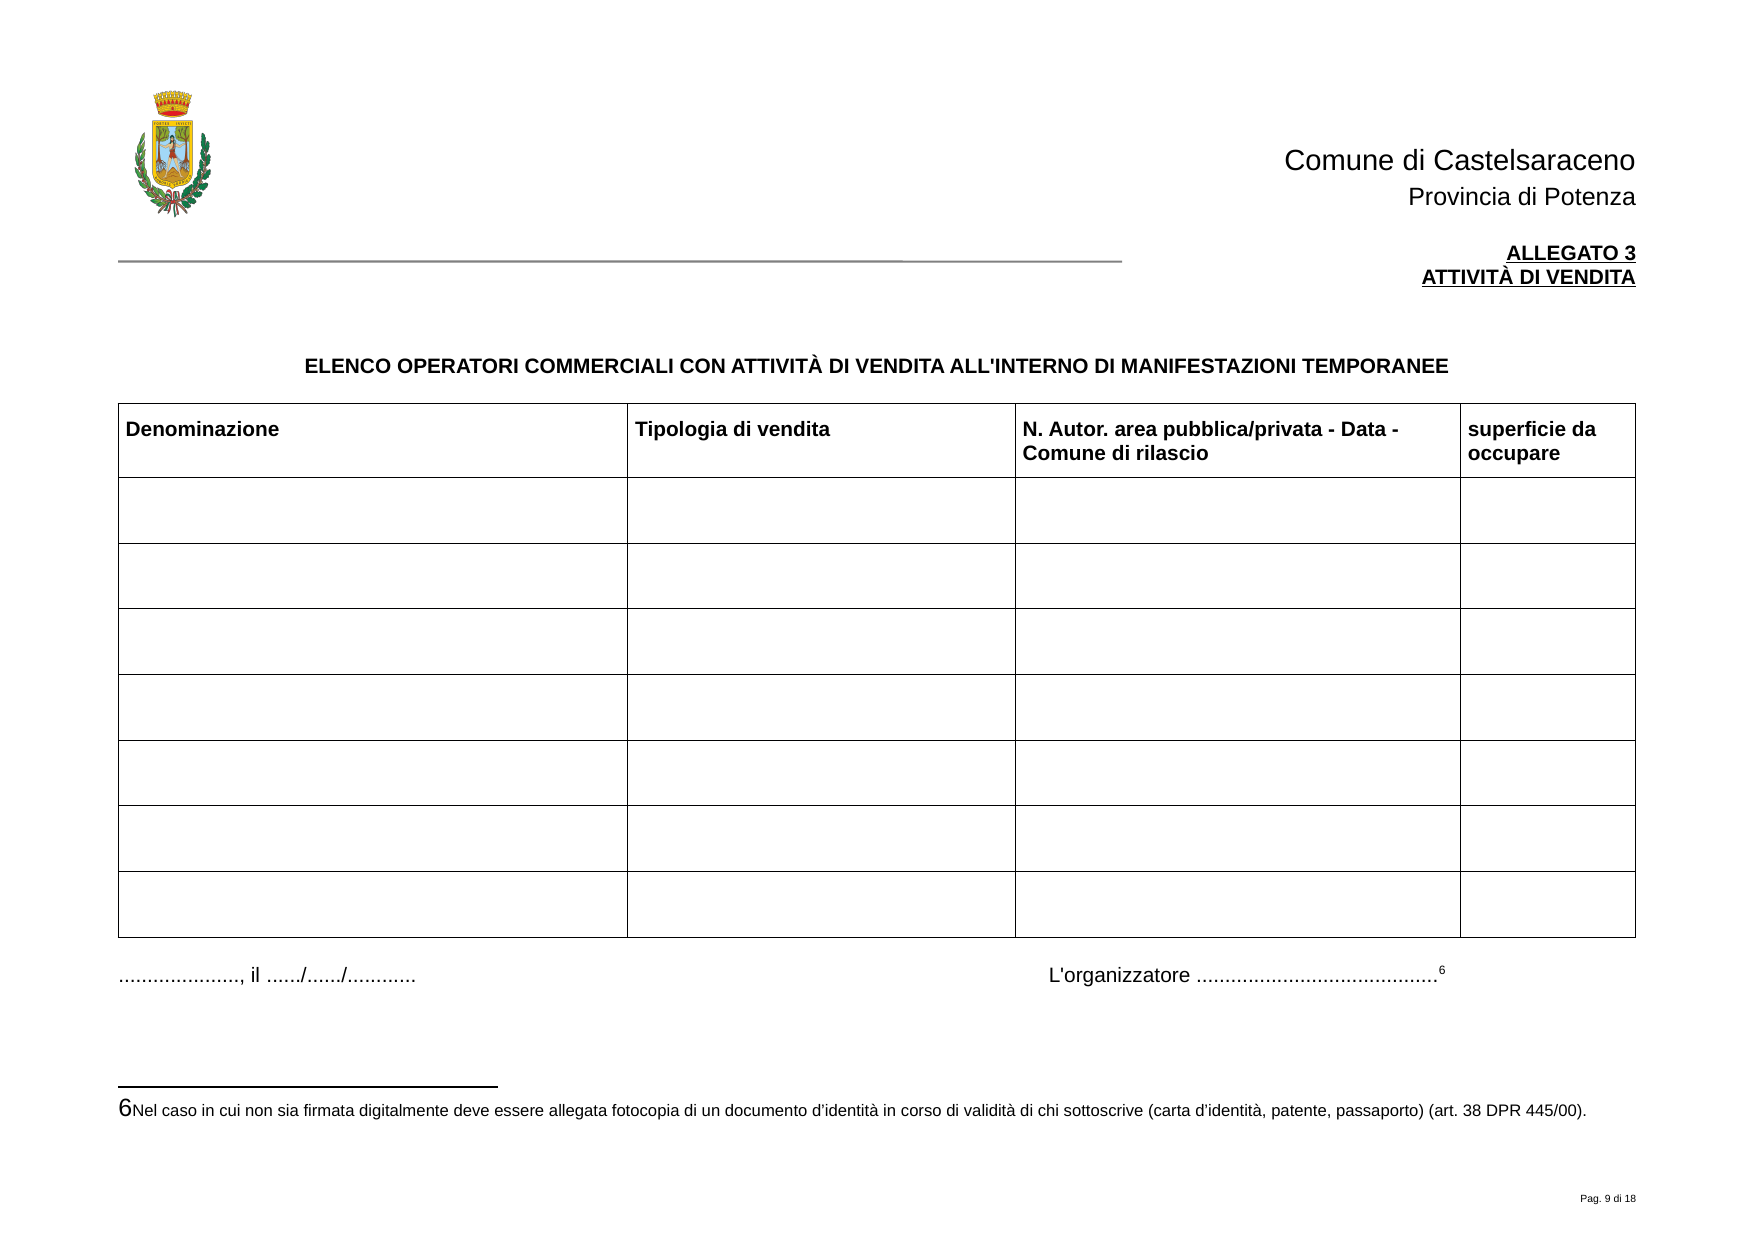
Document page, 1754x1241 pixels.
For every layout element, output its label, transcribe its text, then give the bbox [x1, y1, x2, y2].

table_cell [119, 609, 627, 674]
text ....................., il ....../....../............ L'organizzatore .......................................... [118, 963, 1636, 987]
picture [122, 87, 224, 219]
table_header Denominazione [119, 404, 627, 477]
table_cell [628, 478, 1015, 542]
table_cell [119, 675, 627, 740]
table_header Tipologia di vendita [628, 404, 1015, 477]
text ATTIVITÀ DI VENDITA [118, 265, 1636, 289]
table_cell [1016, 872, 1460, 937]
table_cell [628, 741, 1015, 805]
text ELENCO OPERATORI COMMERCIALI CON ATTIVITÀ DI VENDITA ALL'INTERNO DI MANIFESTAZIONI TEMPORANEE [118, 354, 1636, 378]
table_cell [628, 872, 1015, 937]
table_cell [1016, 806, 1460, 871]
table_cell [1016, 675, 1460, 740]
table_cell [628, 806, 1015, 871]
table_header N. Autor. area pubblica/privata - Data - Comune di rilascio [1016, 404, 1460, 477]
text Provincia di Potenza [224, 182, 1636, 210]
table_header superficie da occupare [1461, 404, 1635, 477]
table_cell [119, 872, 627, 937]
text ALLEGATO 3 [118, 241, 1636, 265]
table_cell [1016, 609, 1460, 674]
table_cell [1016, 544, 1460, 608]
table_cell [1461, 741, 1635, 805]
table_cell [119, 544, 627, 608]
table_cell [628, 675, 1015, 740]
table_cell [1461, 872, 1635, 937]
table_cell [1461, 478, 1635, 542]
table_cell [1461, 544, 1635, 608]
table_cell [1016, 741, 1460, 805]
table_cell [119, 806, 627, 871]
text Nel caso in cui non sia firmata digitalmente deve essere allegata fotocopia di un documento d’identità in corso di validità di chi sottoscrive (carta d’identità, patente, passaporto) (art. 38 DPR 445/00). [118, 1093, 1636, 1122]
table_cell [1461, 806, 1635, 871]
table_cell [628, 609, 1015, 674]
table_cell [1016, 478, 1460, 542]
text Comune di Castelsaraceno [224, 143, 1636, 177]
table_cell [119, 741, 627, 805]
table_cell [119, 478, 627, 542]
table_cell [1461, 675, 1635, 740]
table_cell [1461, 609, 1635, 674]
table_cell [628, 544, 1015, 608]
